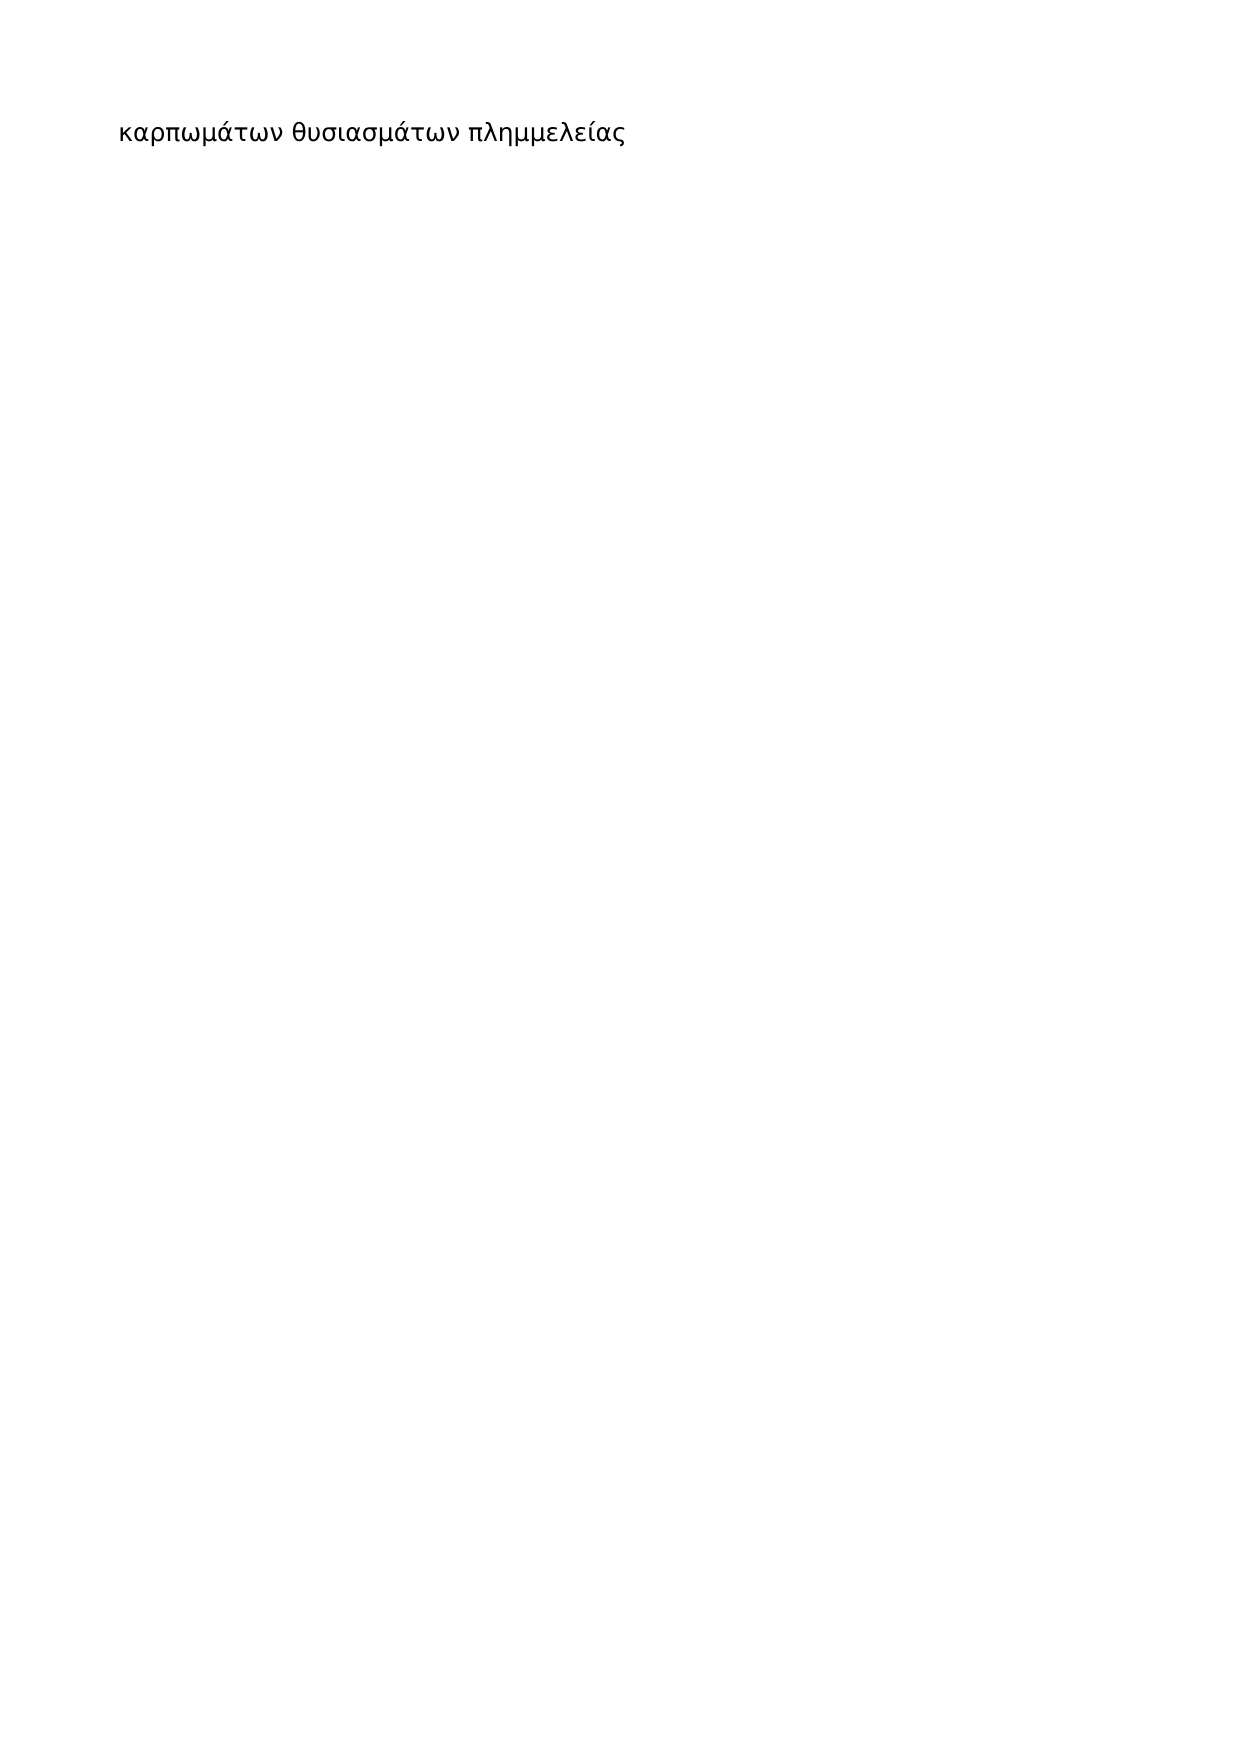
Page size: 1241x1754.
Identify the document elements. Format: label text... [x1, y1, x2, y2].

text καρπωμάτων θυσιασμάτων πλημμελείας [118, 118, 1122, 147]
